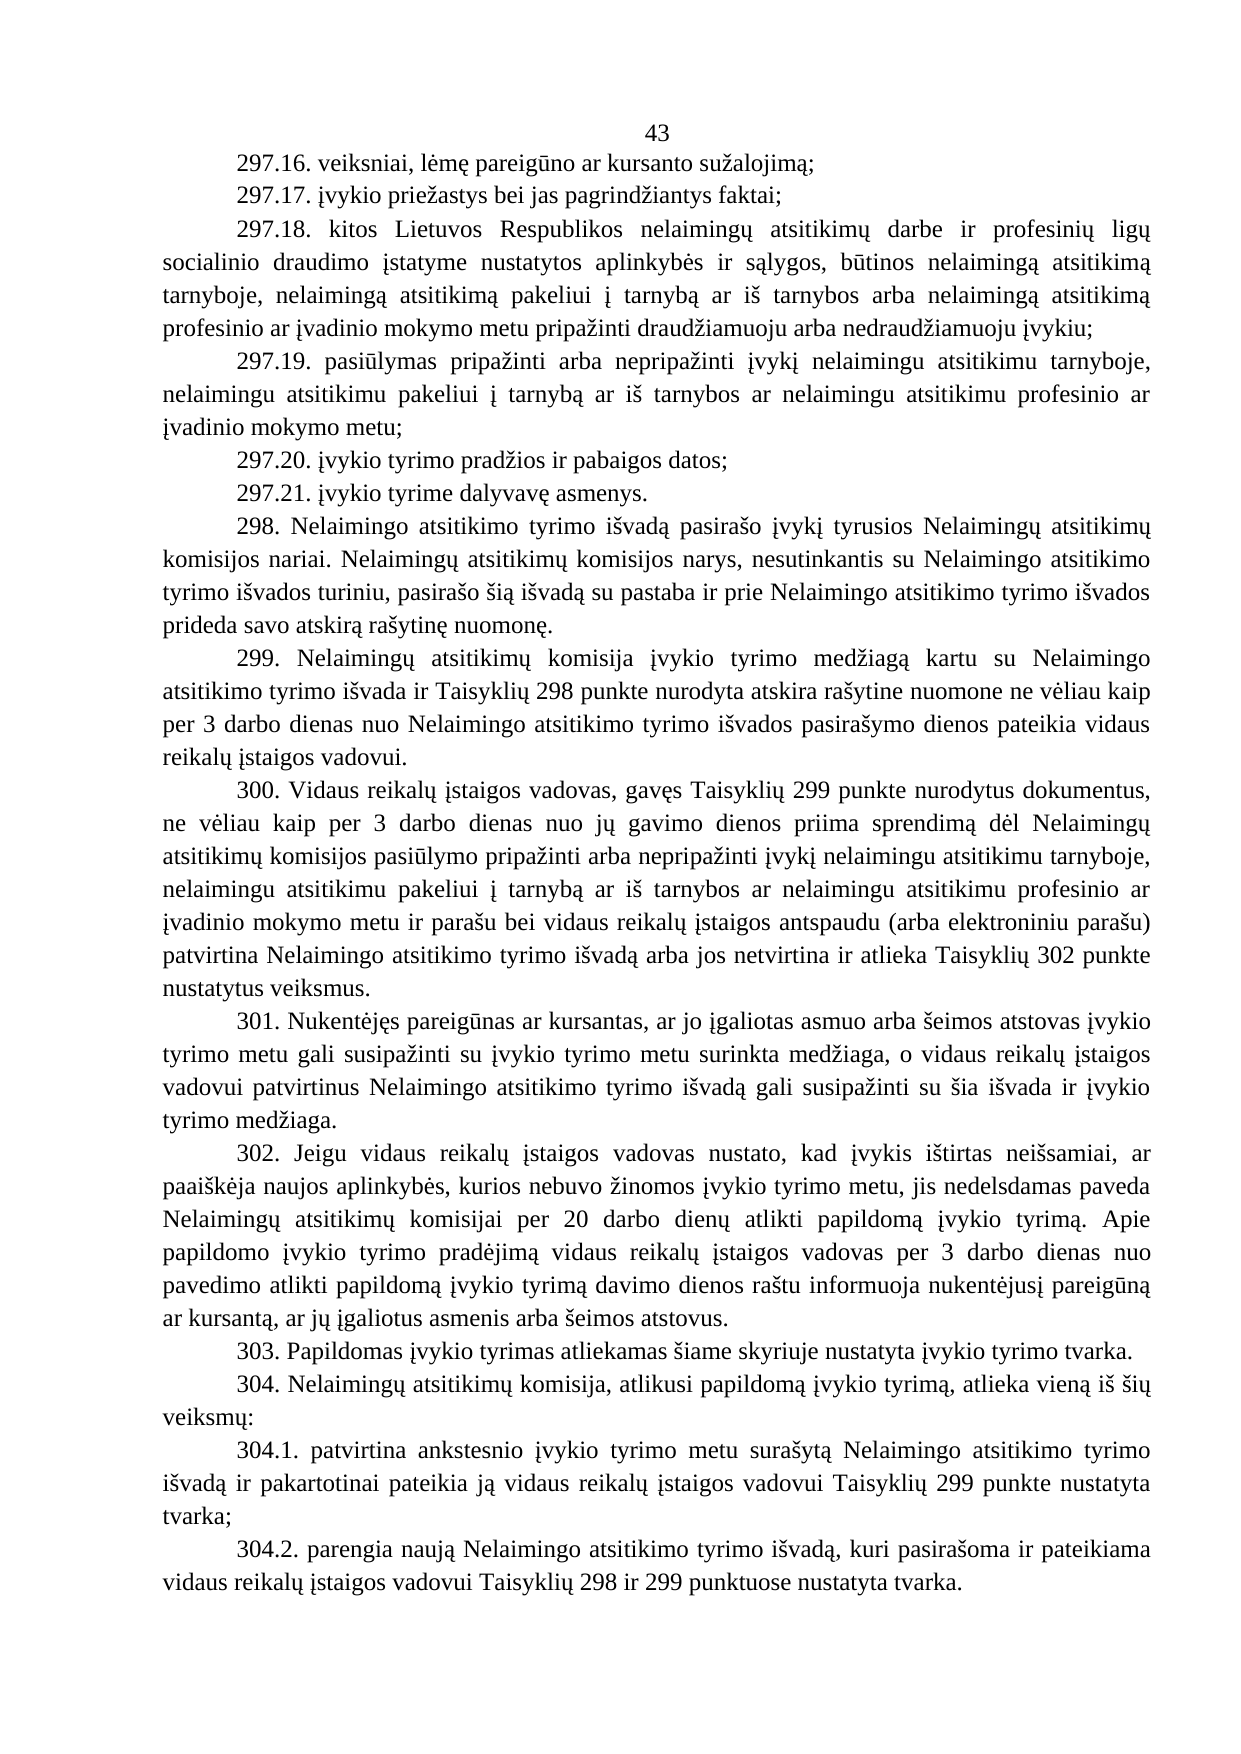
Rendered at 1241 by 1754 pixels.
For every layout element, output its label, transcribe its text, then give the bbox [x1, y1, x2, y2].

text 302. Jeigu vidaus reikalų įstaigos vadovas nustato, kad įvykis ištirtas neišsamiai, ar paaiškėja naujos aplinkybės, kurios nebuvo žinomos įvykio tyrimo metu, jis nedelsdamas paveda Nelaimingų atsitikimų komisijai per 20 darbo dienų atlikti papildomą įvykio tyrimą. Apie papildomo įvykio tyrimo pradėjimą vidaus reikalų įstaigos vadovas per 3 darbo dienas nuo pavedimo atlikti papildomą įvykio tyrimą davimo dienos raštu informuoja nukentėjusį pareigūną ar kursantą, ar jų įgaliotus asmenis arba šeimos atstovus. [162, 1138, 1152, 1332]
text 298. Nelaimingo atsitikimo tyrimo išvadą pasirašo įvykį tyrusios Nelaimingų atsitikimų komisijos nariai. Nelaimingų atsitikimų komisijos narys, nesutinkantis su Nelaimingo atsitikimo tyrimo išvados turiniu, pasirašo šią išvadą su pastaba ir prie Nelaimingo atsitikimo tyrimo išvados prideda savo atskirą rašytinę nuomonę. [162, 511, 1152, 639]
text 297.18. kitos Lietuvos Respublikos nelaimingų atsitikimų darbe ir profesinių ligų socialinio draudimo įstatyme nustatytos aplinkybės ir sąlygos, būtinos nelaimingą atsitikimą tarnyboje, nelaimingą atsitikimą pakeliui į tarnybą ar iš tarnybos arba nelaimingą atsitikimą profesinio ar įvadinio mokymo metu pripažinti draudžiamuoju arba nedraudžiamuoju įvykiu; [162, 214, 1152, 341]
text 297.16. veiksniai, lėmę pareigūno ar kursanto sužalojimą; [162, 148, 1152, 176]
text 299. Nelaimingų atsitikimų komisija įvykio tyrimo medžiagą kartu su Nelaimingo atsitikimo tyrimo išvada ir Taisyklių 298 punkte nurodyta atskira rašytine nuomone ne vėliau kaip per 3 darbo dienas nuo Nelaimingo atsitikimo tyrimo išvados pasirašymo dienos pateikia vidaus reikalų įstaigos vadovui. [162, 643, 1152, 771]
text 304.1. patvirtina ankstesnio įvykio tyrimo metu surašytą Nelaimingo atsitikimo tyrimo išvadą ir pakartotinai pateikia ją vidaus reikalų įstaigos vadovui Taisyklių 299 punkte nustatyta tvarka; [162, 1435, 1152, 1530]
text 303. Papildomas įvykio tyrimas atliekamas šiame skyriuje nustatyta įvykio tyrimo tvarka. [162, 1336, 1152, 1365]
text 297.17. įvykio priežastys bei jas pagrindžiantys faktai; [162, 181, 1152, 209]
text 301. Nukentėjęs pareigūnas ar kursantas, ar jo įgaliotas asmuo arba šeimos atstovas įvykio tyrimo metu gali susipažinti su įvykio tyrimo metu surinkta medžiaga, o vidaus reikalų įstaigos vadovui patvirtinus Nelaimingo atsitikimo tyrimo išvadą gali susipažinti su šia išvada ir įvykio tyrimo medžiaga. [162, 1006, 1152, 1134]
text 297.21. įvykio tyrime dalyvavę asmenys. [162, 478, 1152, 507]
text 297.20. įvykio tyrimo pradžios ir pabaigos datos; [162, 445, 1152, 473]
text 304.2. parengia naują Nelaimingo atsitikimo tyrimo išvadą, kuri pasirašoma ir pateikiama vidaus reikalų įstaigos vadovui Taisyklių 298 ir 299 punktuose nustatyta tvarka. [162, 1534, 1152, 1596]
text 297.19. pasiūlymas pripažinti arba nepripažinti įvykį nelaimingu atsitikimu tarnyboje, nelaimingu atsitikimu pakeliui į tarnybą ar iš tarnybos ar nelaimingu atsitikimu profesinio ar įvadinio mokymo metu; [162, 346, 1152, 441]
text 300. Vidaus reikalų įstaigos vadovas, gavęs Taisyklių 299 punkte nurodytus dokumentus, ne vėliau kaip per 3 darbo dienas nuo jų gavimo dienos priima sprendimą dėl Nelaimingų atsitikimų komisijos pasiūlymo pripažinti arba nepripažinti įvykį nelaimingu atsitikimu tarnyboje, nelaimingu atsitikimu pakeliui į tarnybą ar iš tarnybos ar nelaimingu atsitikimu profesinio ar įvadinio mokymo metu ir parašu bei vidaus reikalų įstaigos antspaudu (arba elektroniniu parašu) patvirtina Nelaimingo atsitikimo tyrimo išvadą arba jos netvirtina ir atlieka Taisyklių 302 punkte nustatytus veiksmus. [162, 775, 1152, 1002]
text 304. Nelaimingų atsitikimų komisija, atlikusi papildomą įvykio tyrimą, atlieka vieną iš šių veiksmų: [162, 1369, 1152, 1431]
